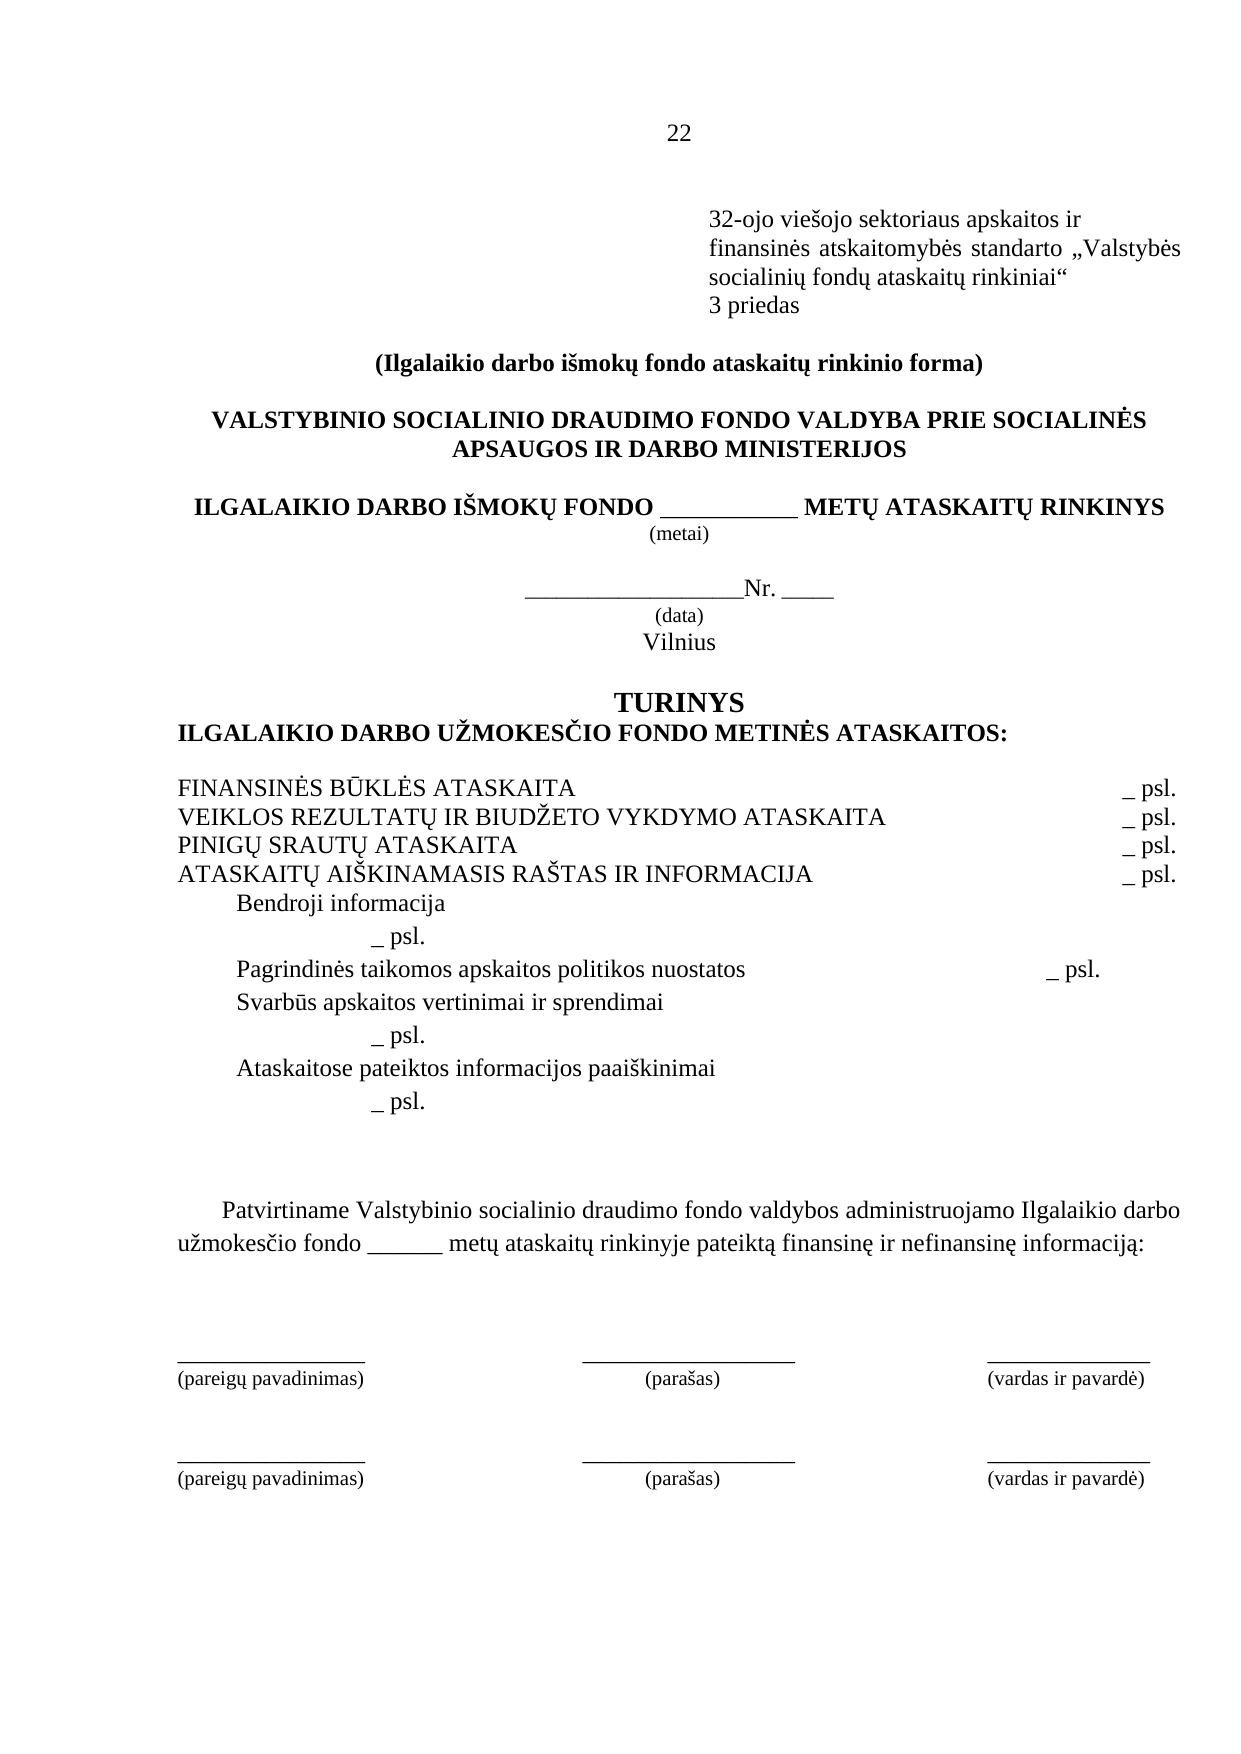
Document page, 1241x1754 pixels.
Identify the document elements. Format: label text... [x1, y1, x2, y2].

text TURINYS [177, 685, 1181, 718]
text ATASKAITŲ AIŠKINAMASIS RAŠTAS IR INFORMACIJA _ psl. [177, 859, 1181, 888]
text Vilnius [177, 627, 1181, 656]
text (Ilgalaikio darbo išmokų fondo ataskaitų rinkinio forma) [177, 348, 1181, 377]
text ILGALAIKIO DARBO IŠMOKŲ FONDO ___________ METŲ ATASKAITŲ RINKINYS (metai) [177, 492, 1181, 545]
text ILGALAIKIO DARBO UŽMOKESČIO FONDO METINĖS ATASKAITOS: [177, 718, 1181, 747]
text (data) [177, 602, 1181, 627]
text Pagrindinės taikomos apskaitos politikos nuostatos _ psl. [236, 954, 1181, 983]
text 32-ojo viešojo sektoriaus apskaitos ir [709, 204, 1181, 233]
text VALSTYBINIO SOCIALINIO DRAUDIMO FONDO VALDYBA PRIE SOCIALINĖS APSAUGOS IR DARBO MINISTERIJOS [177, 406, 1181, 463]
text 3 priedas [709, 291, 1181, 319]
text PINIGŲ SRAUTŲ ATASKAITA _ psl. [177, 830, 1181, 859]
text _____________________Nr. _____ [177, 573, 1181, 602]
text (pareigų pavadinimas) (parašas) (vardas ir pavardė) [177, 1466, 1181, 1489]
text Patvirtiname Valstybinio socialinio draudimo fondo valdybos administruojamo Ilgalaikio darbo užmokesčio fondo ______ metų ataskaitų rinkinyje pateiktą finansinę ir nefinansinę informaciją: [177, 1195, 1181, 1257]
text VEIKLOS REZULTATŲ IR BIUDŽETO VYKDYMO ATASKAITA _ psl. [177, 802, 1181, 830]
text finansinės atskaitomybės standarto „Valstybės socialinių fondų ataskaitų rinkiniai“ [709, 233, 1181, 291]
text _______________ _________________ _____________ [177, 1437, 1181, 1466]
text Ataskaitose pateiktos informacijos paaiškinimai _ psl. [236, 1053, 1181, 1115]
text FINANSINĖS BŪKLĖS ATASKAITA _ psl. [177, 773, 1181, 802]
text (pareigų pavadinimas) (parašas) (vardas ir pavardė) [177, 1366, 1181, 1390]
text _______________ _________________ _____________ [177, 1337, 1181, 1366]
text Svarbūs apskaitos vertinimai ir sprendimai _ psl. [236, 987, 1181, 1049]
text Bendroji informacija _ psl. [236, 888, 1181, 949]
